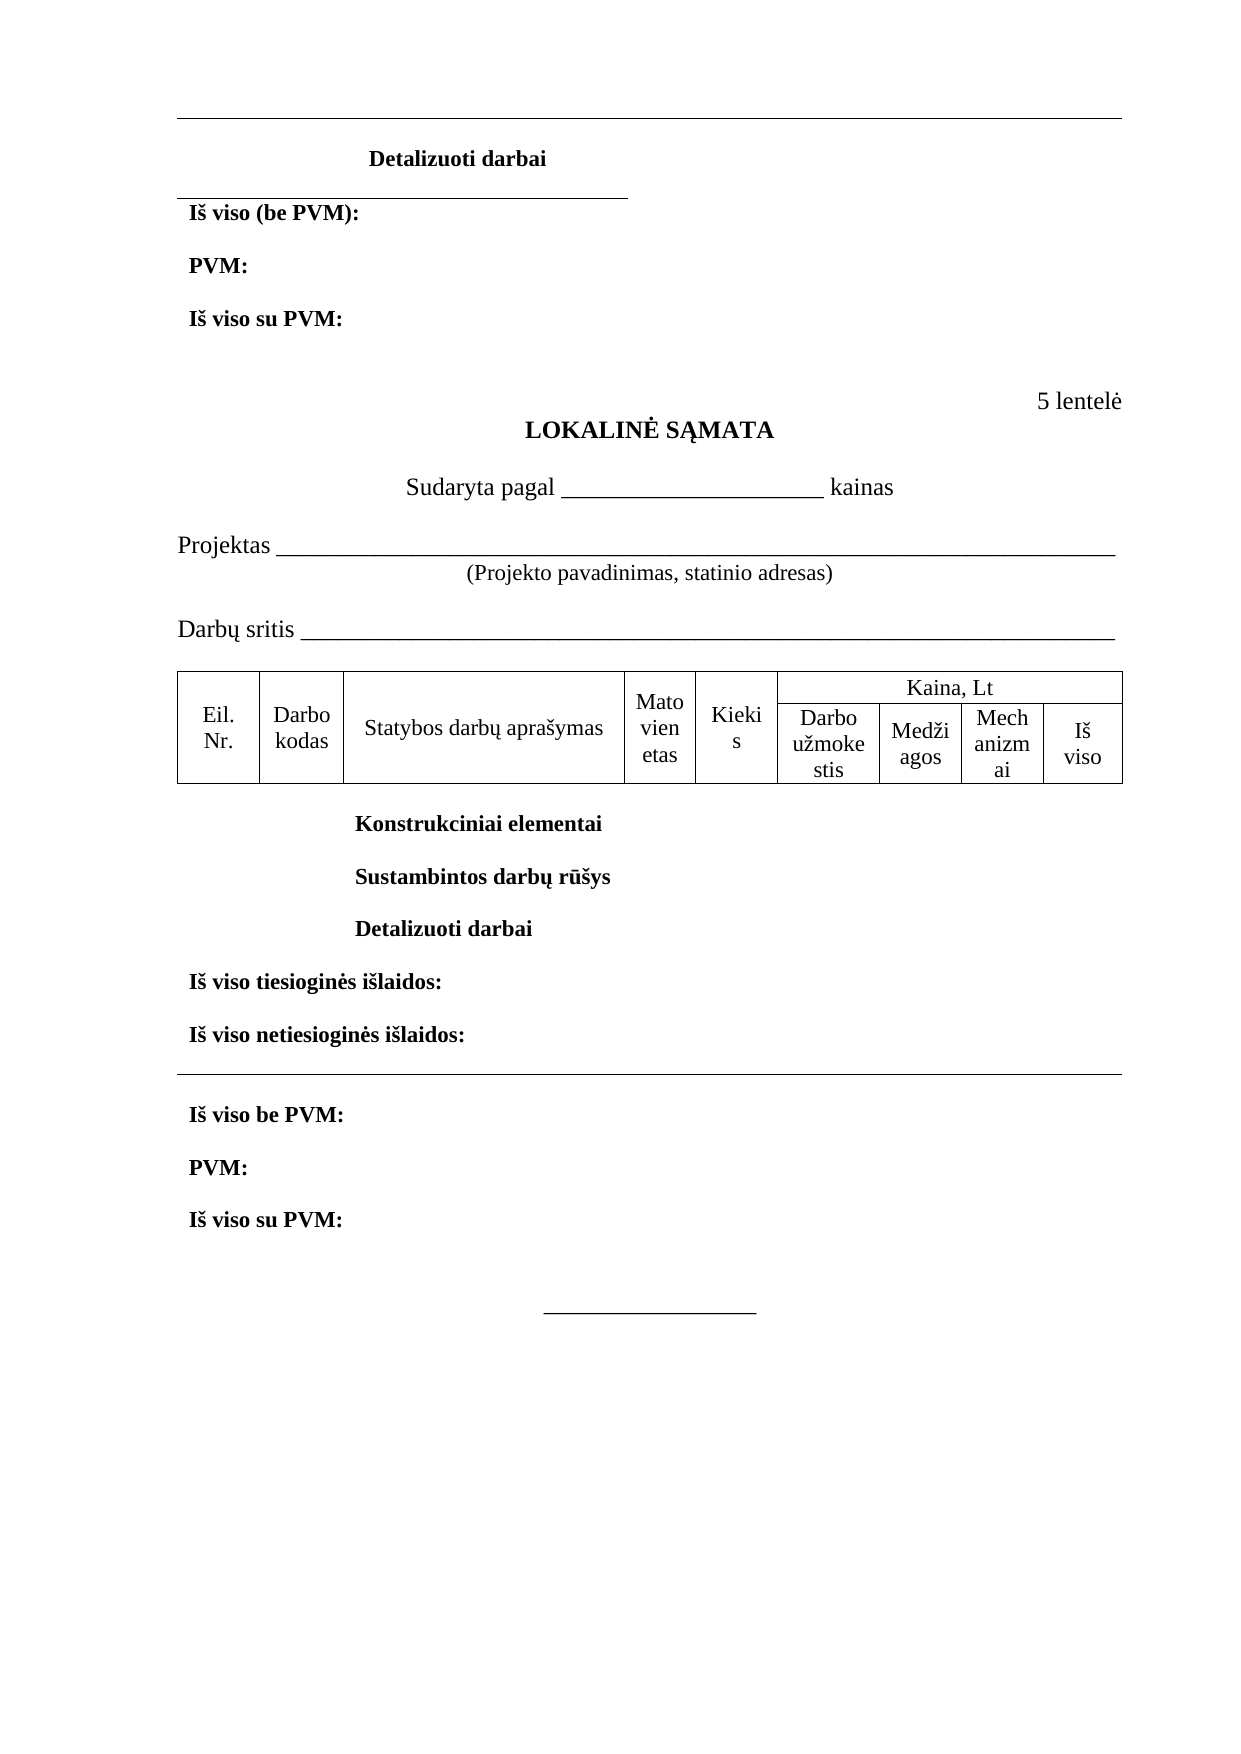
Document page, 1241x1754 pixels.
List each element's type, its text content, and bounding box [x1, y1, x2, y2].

table_cell [624, 784, 696, 942]
table_cell [961, 784, 1043, 942]
table_cell Iš viso be PVM: PVM: Iš viso su PVM: [177, 1075, 624, 1259]
table_header Statybos darbų aprašymas [344, 672, 624, 783]
text Darbų sritis [177, 614, 1122, 642]
table_cell [177, 119, 251, 198]
text _________________ [177, 1288, 1122, 1317]
table_cell [961, 1075, 1043, 1259]
table_cell [260, 784, 343, 942]
table_cell [778, 942, 879, 1073]
table_cell Iš viso (be PVM): PVM: Iš viso su PVM: [177, 199, 627, 357]
table_cell [177, 784, 260, 942]
table_cell [624, 1075, 696, 1259]
table_cell [961, 942, 1043, 1073]
table_cell Medžiagos [880, 704, 961, 783]
table_cell [696, 942, 777, 1073]
table_cell [628, 198, 731, 357]
table_cell [628, 119, 731, 198]
table_cell [251, 119, 357, 198]
table_cell Iš viso [1044, 704, 1122, 783]
table_cell [880, 784, 961, 942]
table_header Kaina, Lt [778, 672, 1122, 702]
table_header Kiekis [696, 672, 777, 783]
table_cell [1043, 784, 1122, 942]
table_cell Iš viso tiesioginės išlaidos: Iš viso netiesioginės išlaidos: [177, 942, 624, 1073]
table_cell [778, 784, 879, 942]
table_header Eil. Nr. [178, 672, 259, 783]
table_cell [852, 198, 984, 357]
table_cell Detalizuoti darbai [358, 119, 627, 198]
text LOKALINĖ SĄMATA [177, 415, 1122, 444]
table_cell [696, 1075, 777, 1259]
table_cell Konstrukciniai elementai Sustambintos darbų rūšys Detalizuoti darbai [344, 784, 624, 942]
table_cell [1043, 1075, 1122, 1259]
table_cell [880, 1075, 961, 1259]
table_cell Darbo užmokestis [778, 704, 879, 783]
text Sudaryta pagal _____________________ kainas [177, 472, 1122, 501]
text (Projekto pavadinimas, statinio adresas) [177, 559, 1122, 585]
table_cell Mechanizmai [962, 704, 1043, 783]
text Projektas [177, 530, 1122, 559]
table_cell [624, 942, 696, 1073]
table_header Darbo kodas [260, 672, 343, 783]
table_cell [852, 119, 984, 198]
table_cell [696, 784, 777, 942]
table_cell [731, 198, 852, 357]
table_cell [984, 198, 1122, 357]
text 5 lentelė [177, 386, 1122, 415]
table_cell [731, 119, 852, 198]
table_cell [880, 942, 961, 1073]
table_cell [984, 119, 1122, 198]
table_header Mato vienetas [625, 672, 695, 783]
table_cell [778, 1075, 879, 1259]
table_cell [1043, 942, 1122, 1073]
